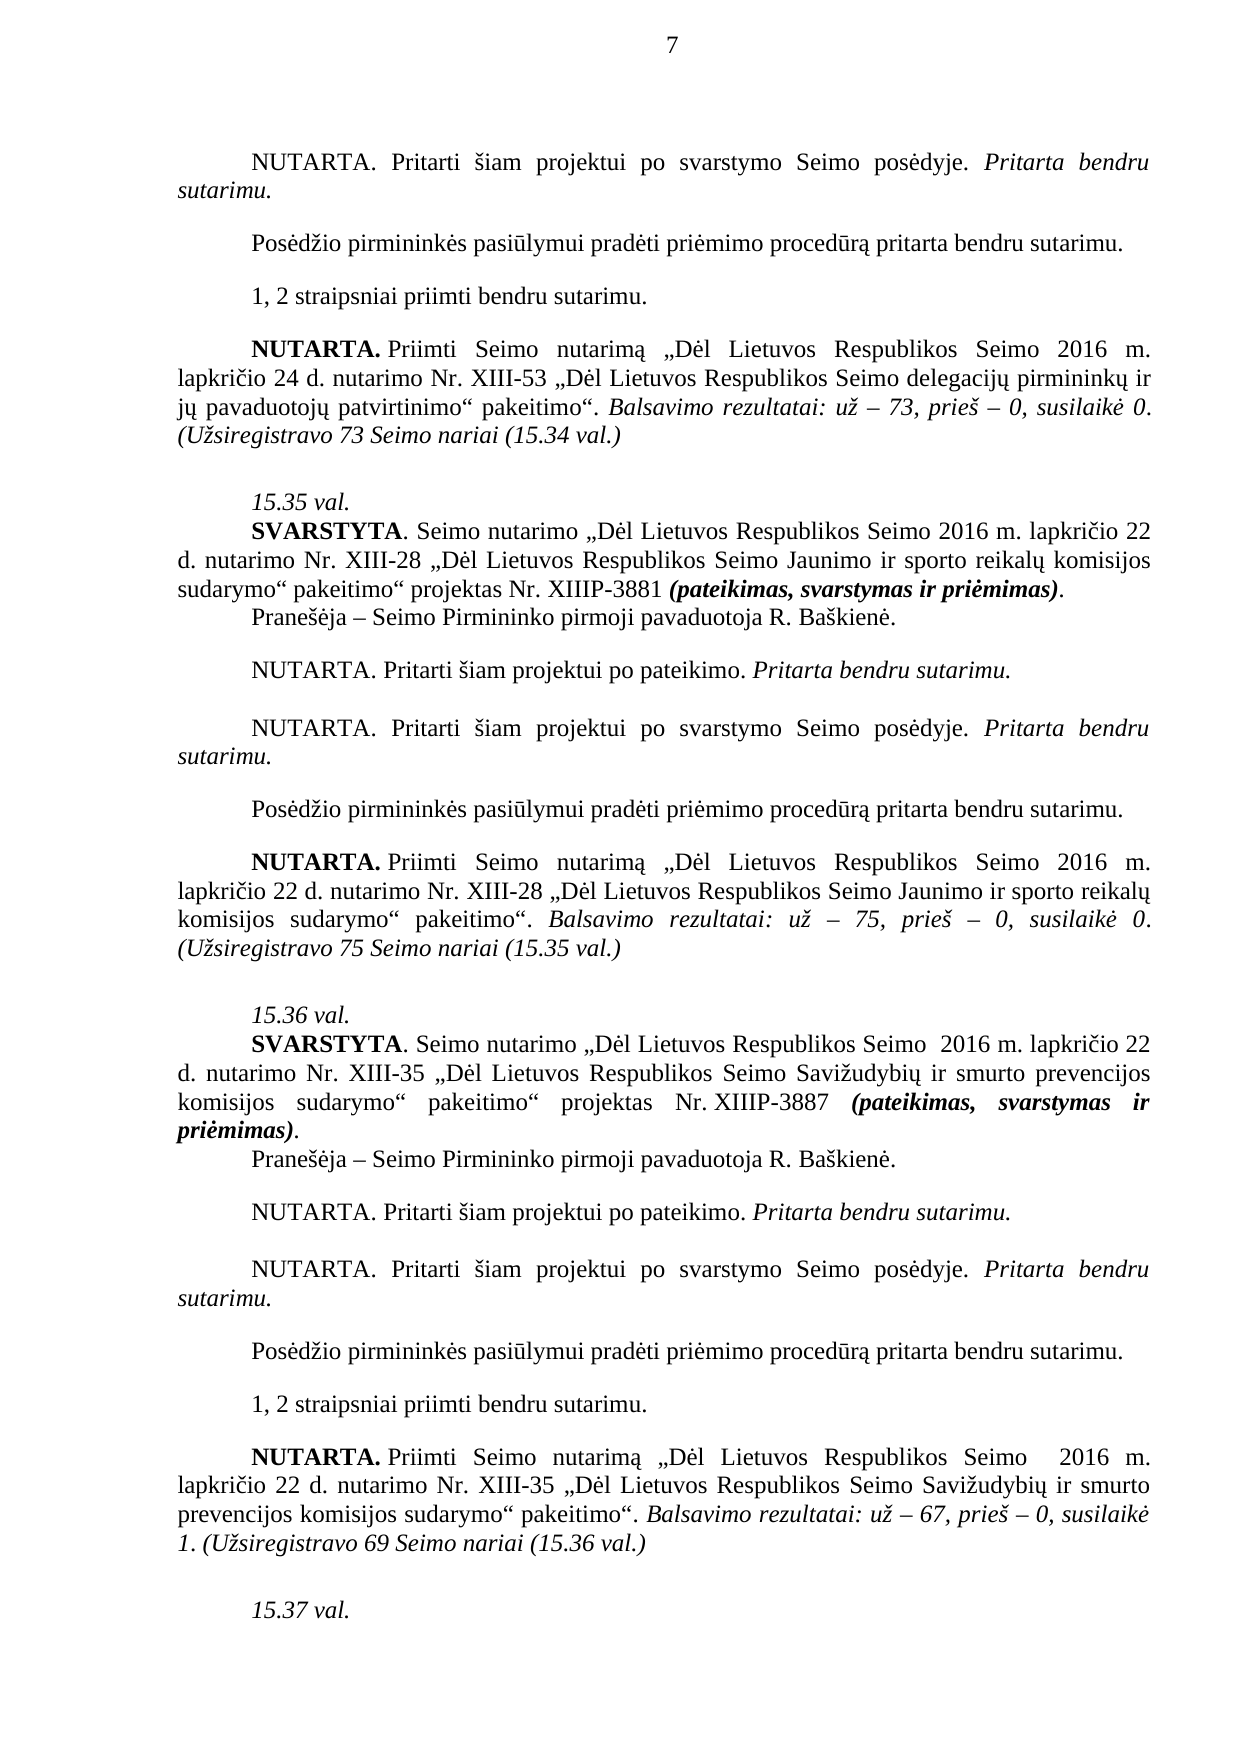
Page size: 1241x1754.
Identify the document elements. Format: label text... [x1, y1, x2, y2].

text 1, 2 straipsniai priimti bendru sutarimu. [177, 1389, 1152, 1418]
text 15.35 val. [177, 487, 1152, 516]
text Pranešėja – Seimo Pirmininko pirmoji pavaduotoja R. Baškienė. [177, 1144, 1152, 1173]
text NUTARTA. Priimti Seimo nutarimą „Dėl Lietuvos Respublikos Seimo 2016 m. lapkričio 22 d. nutarimo Nr. XIII-28 „Dėl Lietuvos Respublikos Seimo Jaunimo ir sporto reikalų komisijos sudarymo“ pakeitimo“. Balsavimo rezultatai: už – 75, prieš – 0, susilaikė 0. (Užsiregistravo 75 Seimo nariai (15.35 val.) [177, 847, 1152, 962]
text NUTARTA. Priimti Seimo nutarimą „Dėl Lietuvos Respublikos Seimo 2016 m. lapkričio 24 d. nutarimo Nr. XIII-53 „Dėl Lietuvos Respublikos Seimo delegacijų pirmininkų ir jų pavaduotojų patvirtinimo“ pakeitimo“. Balsavimo rezultatai: už – 73, prieš – 0, susilaikė 0. (Užsiregistravo 73 Seimo nariai (15.34 val.) [177, 334, 1152, 449]
text SVARSTYTA. Seimo nutarimo „Dėl Lietuvos Respublikos Seimo 2016 m. lapkričio 22 d. nutarimo Nr. XIII-35 „Dėl Lietuvos Respublikos Seimo Savižudybių ir smurto prevencijos komisijos sudarymo“ pakeitimo“ projektas Nr. XIIIP-3887 (pateikimas, svarstymas ir priėmimas). [177, 1029, 1152, 1144]
text Posėdžio pirmininkės pasiūlymui pradėti priėmimo procedūrą pritarta bendru sutarimu. [177, 228, 1152, 257]
text SVARSTYTA. Seimo nutarimo „Dėl Lietuvos Respublikos Seimo 2016 m. lapkričio 22 d. nutarimo Nr. XIII-28 „Dėl Lietuvos Respublikos Seimo Jaunimo ir sporto reikalų komisijos sudarymo“ pakeitimo“ projektas Nr. XIIIP-3881 (pateikimas, svarstymas ir priėmimas). [177, 516, 1152, 602]
text 15.36 val. [177, 1000, 1152, 1029]
text NUTARTA. Pritarti šiam projektui po svarstymo Seimo posėdyje. Pritarta bendru sutarimu. [177, 1254, 1152, 1312]
text Posėdžio pirmininkės pasiūlymui pradėti priėmimo procedūrą pritarta bendru sutarimu. [177, 1336, 1152, 1365]
text NUTARTA. Pritarti šiam projektui po svarstymo Seimo posėdyje. Pritarta bendru sutarimu. [177, 713, 1152, 770]
text 15.37 val. [177, 1595, 1152, 1624]
text 1, 2 straipsniai priimti bendru sutarimu. [177, 281, 1152, 310]
text Pranešėja – Seimo Pirmininko pirmoji pavaduotoja R. Baškienė. [177, 602, 1152, 631]
text NUTARTA. Pritarti šiam projektui po pateikimo. Pritarta bendru sutarimu. [177, 1197, 1152, 1226]
text NUTARTA. Pritarti šiam projektui po pateikimo. Pritarta bendru sutarimu. [177, 655, 1152, 684]
text NUTARTA. Pritarti šiam projektui po svarstymo Seimo posėdyje. Pritarta bendru sutarimu. [177, 147, 1152, 204]
text Posėdžio pirmininkės pasiūlymui pradėti priėmimo procedūrą pritarta bendru sutarimu. [177, 794, 1152, 823]
text NUTARTA. Priimti Seimo nutarimą „Dėl Lietuvos Respublikos Seimo 2016 m. lapkričio 22 d. nutarimo Nr. XIII-35 „Dėl Lietuvos Respublikos Seimo Savižudybių ir smurto prevencijos komisijos sudarymo“ pakeitimo“. Balsavimo rezultatai: už – 67, prieš – 0, susilaikė 1. (Užsiregistravo 69 Seimo nariai (15.36 val.) [177, 1442, 1152, 1557]
